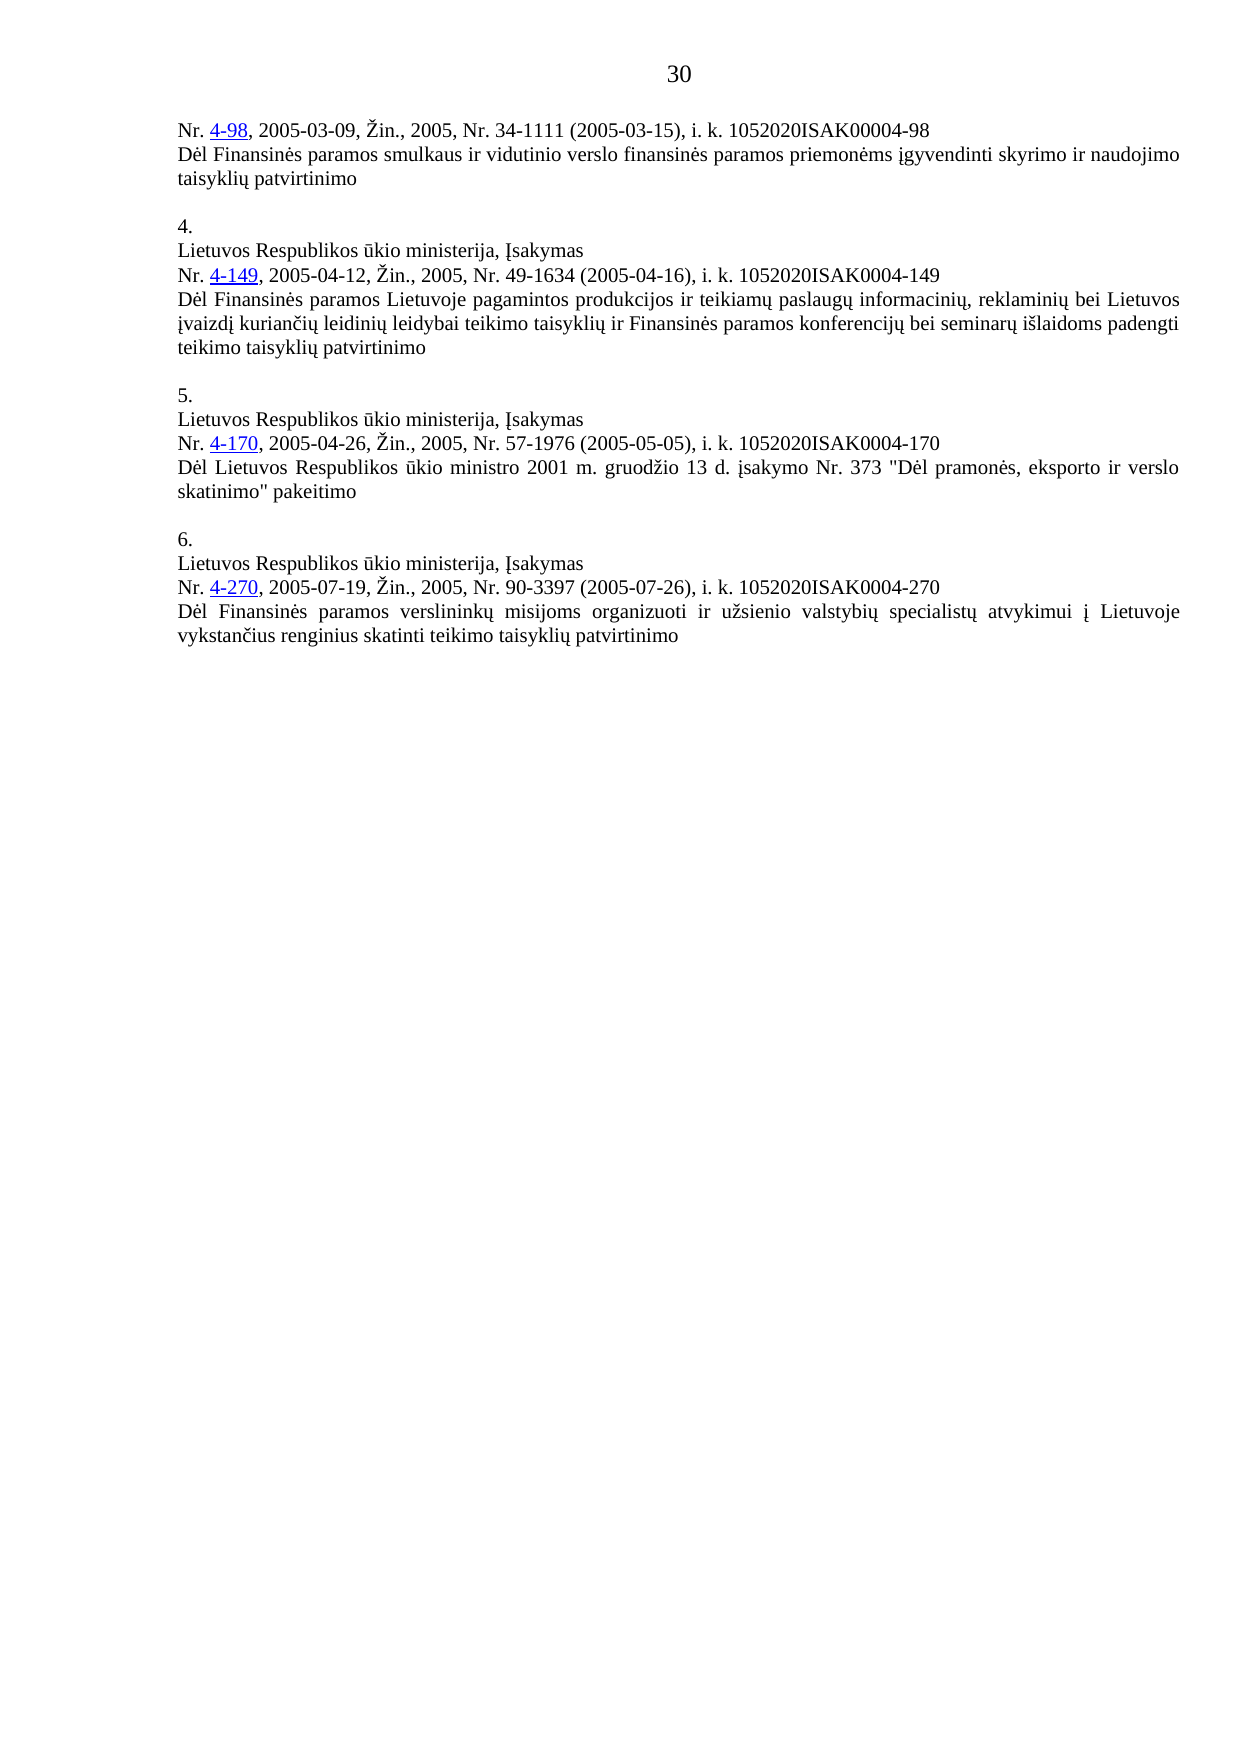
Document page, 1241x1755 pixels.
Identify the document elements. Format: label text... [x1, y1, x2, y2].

text Nr. 4-270, 2005-07-19, Žin., 2005, Nr. 90-3397 (2005-07-26), i. k. 1052020ISAK0004-270 [177, 575, 1181, 599]
text 6. [177, 527, 1181, 551]
text Dėl Finansinės paramos verslininkų misijoms organizuoti ir užsienio valstybių specialistų atvykimui į Lietuvoje vykstančius renginius skatinti teikimo taisyklių patvirtinimo [177, 599, 1181, 647]
text Dėl Lietuvos Respublikos ūkio ministro 2001 m. gruodžio 13 d. įsakymo Nr. 373 "Dėl pramonės, eksporto ir verslo skatinimo" pakeitimo [177, 455, 1181, 503]
text Lietuvos Respublikos ūkio ministerija, Įsakymas [177, 407, 1181, 431]
text Dėl Finansinės paramos smulkaus ir vidutinio verslo finansinės paramos priemonėms įgyvendinti skyrimo ir naudojimo taisyklių patvirtinimo [177, 142, 1181, 190]
text Nr. 4-170, 2005-04-26, Žin., 2005, Nr. 57-1976 (2005-05-05), i. k. 1052020ISAK0004-170 [177, 431, 1181, 455]
text 5. [177, 383, 1181, 407]
text 4. [177, 214, 1181, 238]
text Nr. 4-149, 2005-04-12, Žin., 2005, Nr. 49-1634 (2005-04-16), i. k. 1052020ISAK0004-149 [177, 262, 1181, 287]
text Lietuvos Respublikos ūkio ministerija, Įsakymas [177, 238, 1181, 262]
text Nr. 4-98, 2005-03-09, Žin., 2005, Nr. 34-1111 (2005-03-15), i. k. 1052020ISAK00004-98 [177, 118, 1181, 142]
text Lietuvos Respublikos ūkio ministerija, Įsakymas [177, 551, 1181, 575]
text Dėl Finansinės paramos Lietuvoje pagamintos produkcijos ir teikiamų paslaugų informacinių, reklaminių bei Lietuvos įvaizdį kuriančių leidinių leidybai teikimo taisyklių ir Finansinės paramos konferencijų bei seminarų išlaidoms padengti teikimo taisyklių patvirtinimo [177, 287, 1181, 359]
